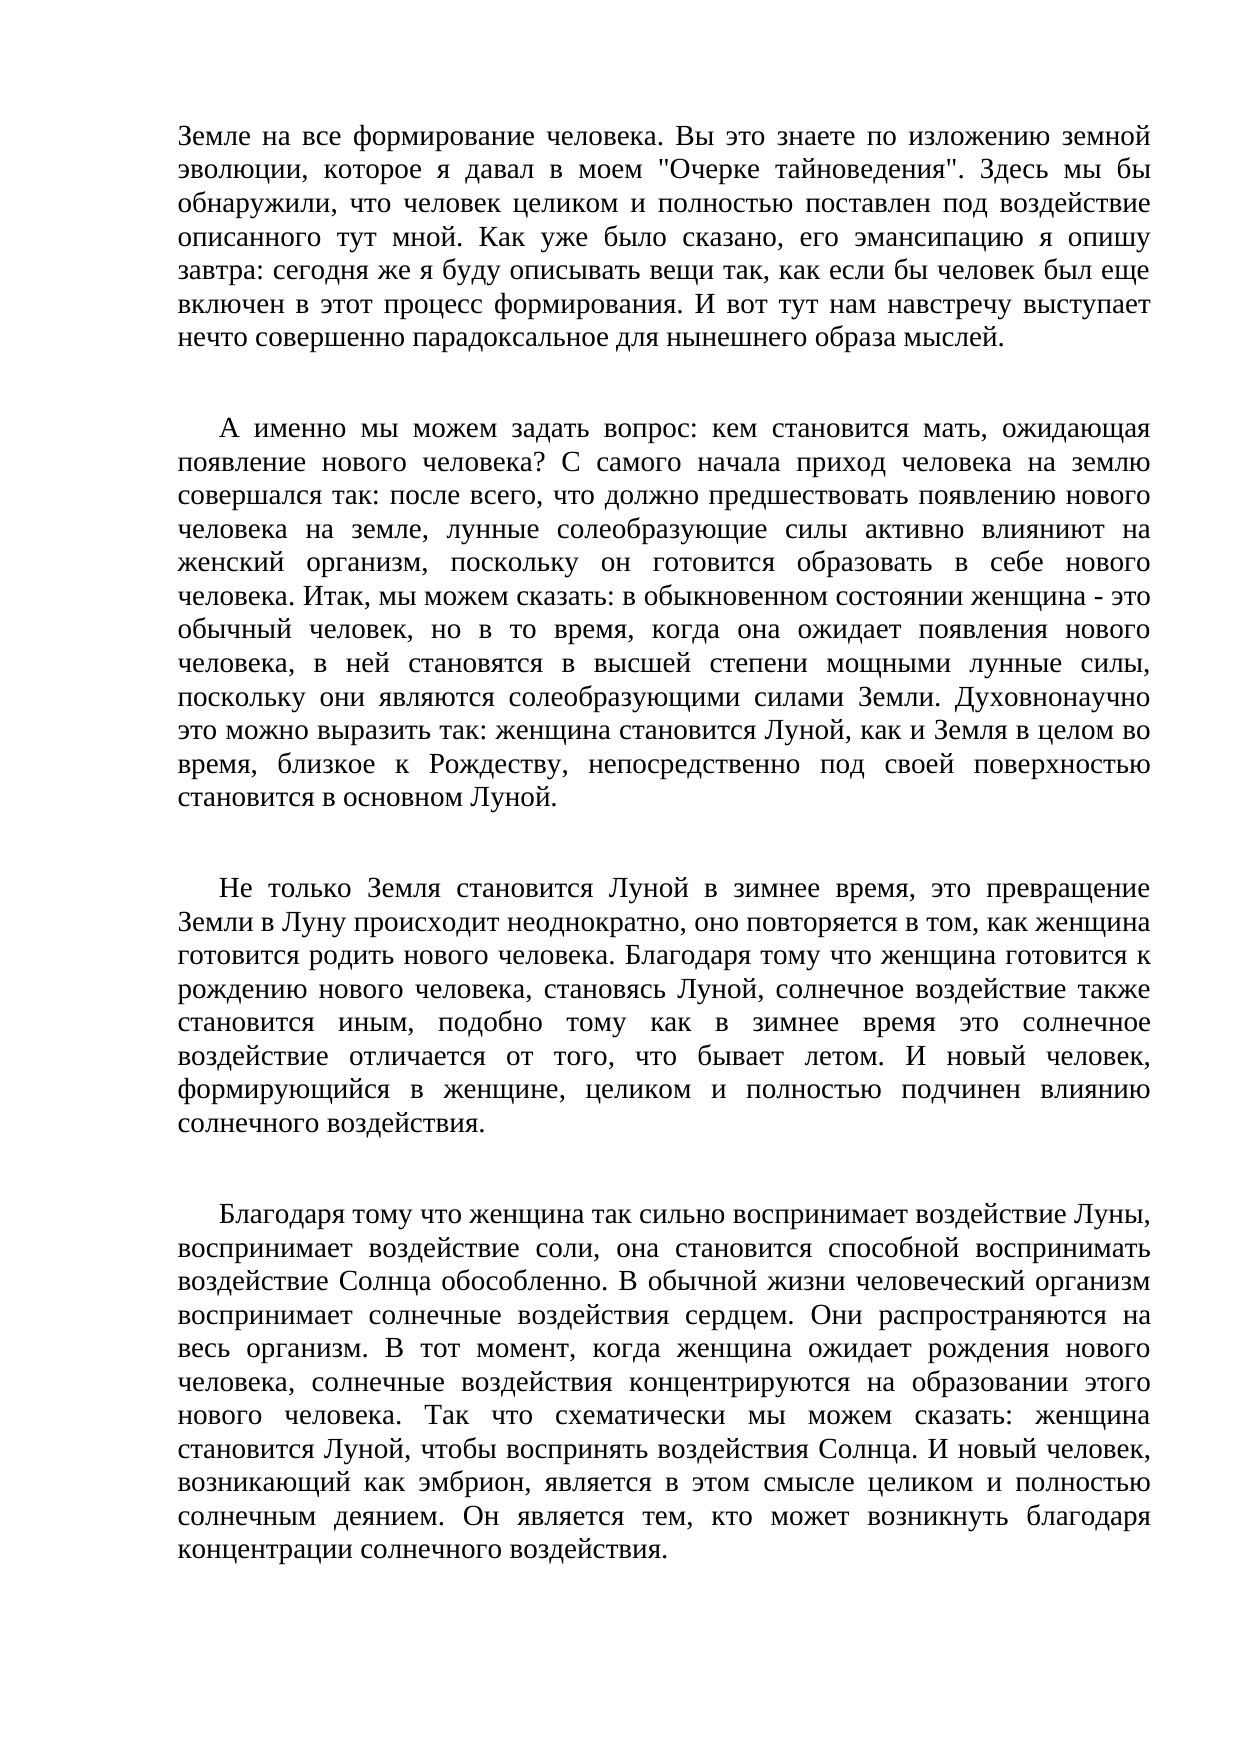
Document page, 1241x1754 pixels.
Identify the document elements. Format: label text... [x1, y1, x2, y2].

text А именно мы можем задать вопрос: кем становится мать, ожидающая появление нового человека? С самого начала приход человека на землю совершался так: после всего, что должно предшествовать появлению нового человека на земле, лунные солеобразующие силы активно влияниют на женский организм, поскольку он готовится образовать в себе нового человека. Итак, мы можем сказать: в обыкновенном состоянии женщина - это обычный человек, но в то время, когда она ожидает появления нового человека, в ней становятся в высшей степени мощными лунные силы, поскольку они являются солеобразующими силами Земли. Духовнонаучно это можно выразить так: женщина становится Луной, как и Земля в целом во время, близкое к Рождеству, непосредственно под своей поверхностью становится в основном Луной. [177, 410, 1152, 813]
text Благодаря тому что женщина так сильно воспринимает воздействие Луны, воспринимает воздействие соли, она становится способной воспринимать воздействие Солнца обособленно. В обычной жизни человеческий организм воспринимает солнечные воздействия сердцем. Они распространяются на весь организм. В тот момент, когда женщина ожидает рождения нового человека, солнечные воздействия концентрируются на образовании этого нового человека. Так что схематически мы можем сказать: женщина становится Луной, чтобы воспринять воздействия Солнца. И новый человек, возникающий как эмбрион, является в этом смысле целиком и полностью солнечным деянием. Он является тем, кто может возникнуть благодаря концентрации солнечного воздействия. [177, 1196, 1152, 1565]
text Земле на все формирование человека. Вы это знаете по изложению земной эволюции, которое я давал в моем "Очерке тайноведения". Здесь мы бы обнаружили, что человек целиком и полностью поставлен под воздействие описанного тут мной. Как уже было сказано, его эмансипацию я опишу завтра: сегодня же я буду описывать вещи так, как если бы человек был еще включен в этот процесс формирования. И вот тут нам навстречу выступает нечто совершенно парадоксальное для нынешнего образа мыслей. [177, 118, 1152, 353]
text Не только Земля становится Луной в зимнее время, это превращение Земли в Луну происходит неоднократно, оно повторяется в том, как женщина готовится родить нового человека. Благодаря тому что женщина готовится к рождению нового человека, становясь Луной, солнечное воздействие также становится иным, подобно тому как в зимнее время это солнечное воздействие отличается от того, что бывает летом. И новый человек, формирующийся в женщине, целиком и полностью подчинен влиянию солнечного воздействия. [177, 870, 1152, 1139]
